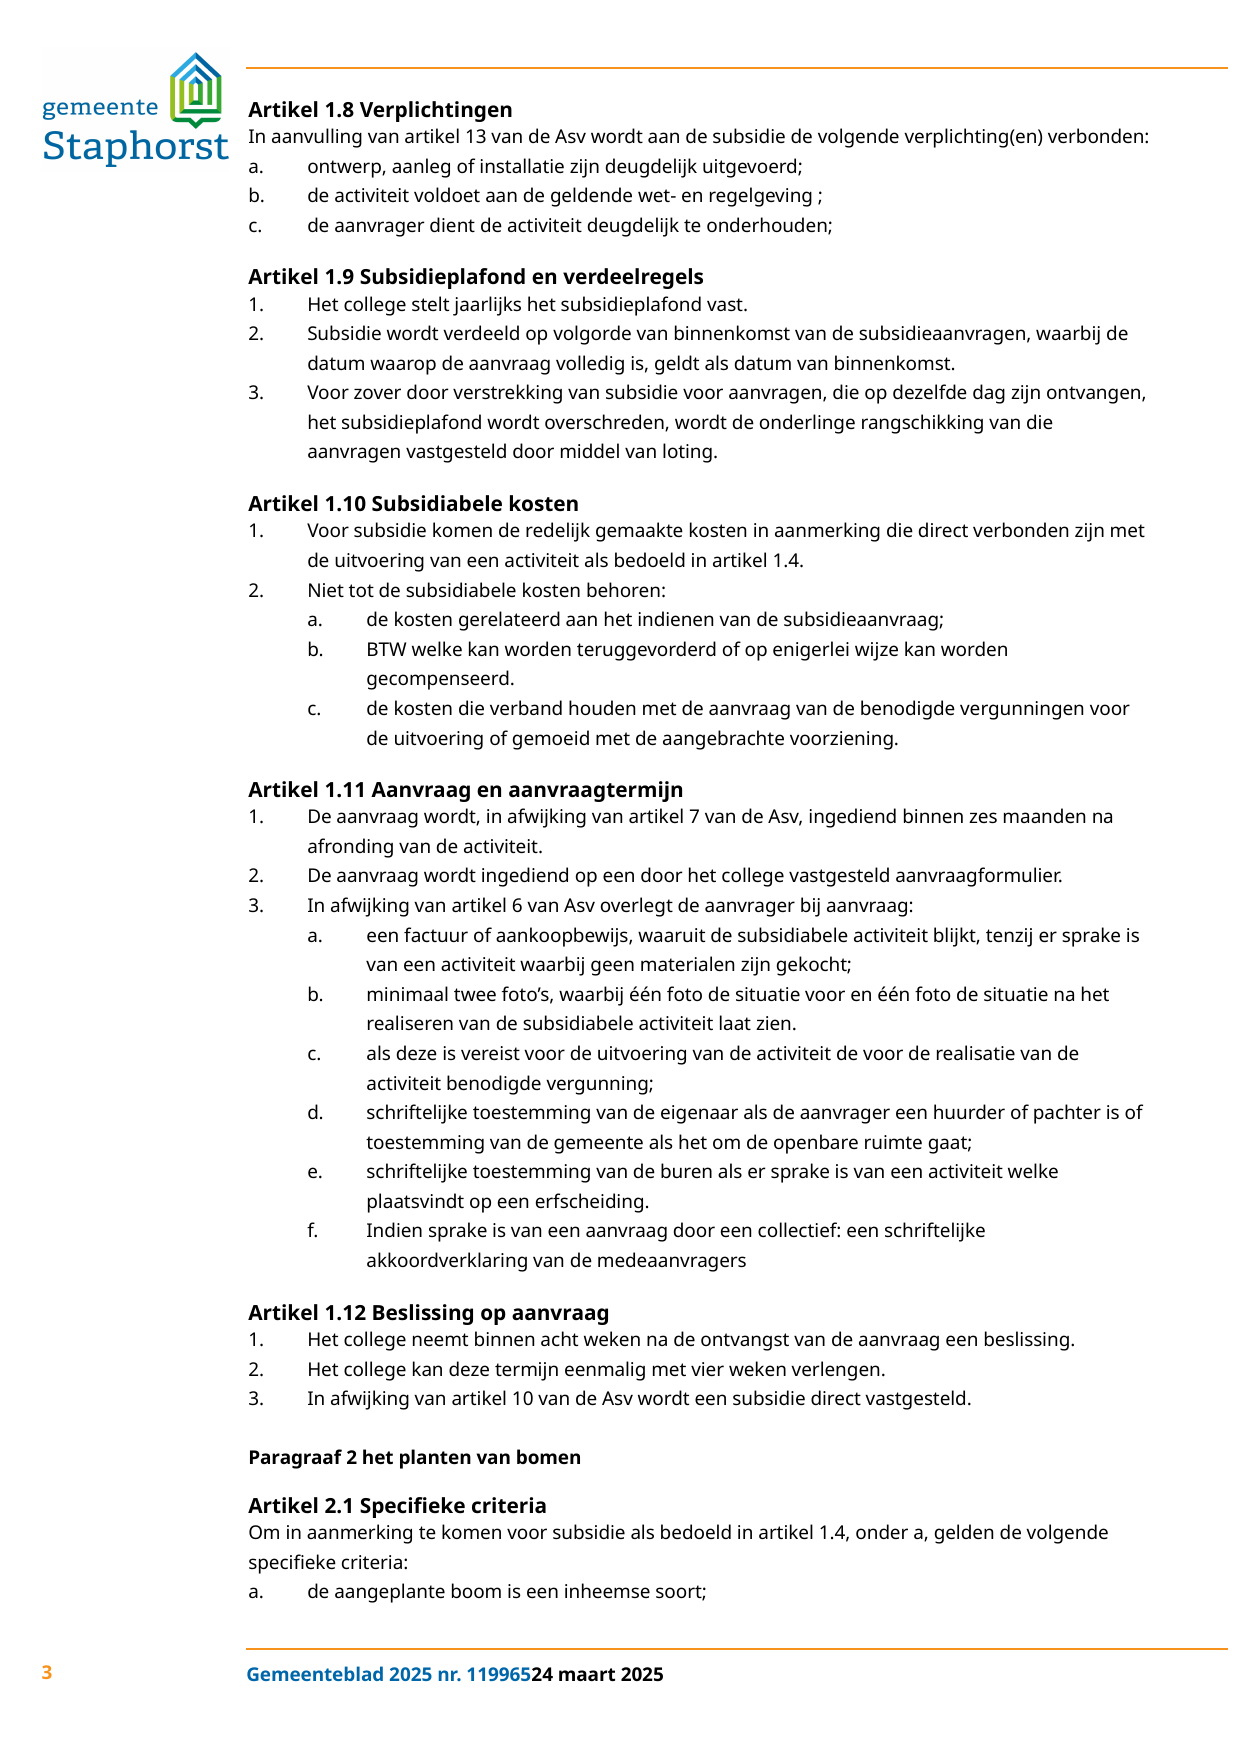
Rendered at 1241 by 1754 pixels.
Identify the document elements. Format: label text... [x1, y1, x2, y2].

list Indien sprake is van een aanvraag door een collectief: een schriftelijke akkoordverklaring van de medeaanvragers [307, 1218, 1152, 1273]
text Om in aanmerking te komen voor subsidie als bedoeld in artikel 1.4, onder a, gelden de volgende specifieke criteria: [248, 1519, 1152, 1575]
list In afwijking van artikel 6 van Asv overlegt de aanvrager bij aanvraag: [248, 892, 1152, 918]
list Het college neemt binnen acht weken na de ontvangst van de aanvraag een beslissing. [248, 1326, 1152, 1352]
list In afwijking van artikel 10 van de Asv wordt een subsidie direct vastgesteld. [248, 1385, 1152, 1411]
list schriftelijke toestemming van de eigenaar als de aanvrager een huurder of pachter is of toestemming van de gemeente als het om de openbare ruimte gaat; [307, 1099, 1152, 1155]
list De aanvraag wordt, in afwijking van artikel 7 van de Asv, ingediend binnen zes maanden na afronding van de activiteit. [248, 803, 1152, 859]
text Artikel 1.11 Aanvraag en aanvraagtermijn [248, 775, 1152, 803]
list ontwerp, aanleg of installatie zijn deugdelijk uitgevoerd; [248, 153, 1152, 178]
list Voor zover door verstrekking van subsidie voor aanvragen, die op dezelfde dag zijn ontvangen, het subsidieplafond wordt overschreden, wordt de onderlinge rangschikking van die aanvragen vastgesteld door middel van loting. [248, 379, 1152, 464]
list Het college kan deze termijn eenmalig met vier weken verlengen. [248, 1356, 1152, 1381]
list BTW welke kan worden teruggevorderd of op enigerlei wijze kan worden gecompenseerd. [307, 636, 1152, 691]
text Artikel 1.9 Subsidieplafond en verdeelregels [248, 262, 1152, 291]
list Voor subsidie komen de redelijk gemaakte kosten in aanmerking die direct verbonden zijn met de uitvoering van een activiteit als bedoeld in artikel 1.4. [248, 518, 1152, 573]
list De aanvraag wordt ingediend op een door het college vastgesteld aanvraagformulier. [248, 863, 1152, 888]
list minimaal twee foto’s, waarbij één foto de situatie voor en één foto de situatie na het realiseren van de subsidiabele activiteit laat zien. [307, 981, 1152, 1036]
list Het college stelt jaarlijks het subsidieplafond vast. [248, 291, 1152, 317]
text Artikel 1.8 Verplichtingen [248, 95, 1152, 123]
text Artikel 2.1 Specifieke criteria [248, 1491, 1152, 1519]
list een factuur of aankoopbewijs, waaruit de subsidiabele activiteit blijkt, tenzij er sprake is van een activiteit waarbij geen materialen zijn gekocht; [307, 922, 1152, 977]
text Artikel 1.12 Beslissing op aanvraag [248, 1298, 1152, 1326]
list de kosten die verband houden met de aanvraag van de benodigde vergunningen voor de uitvoering of gemoeid met de aangebrachte voorziening. [307, 695, 1152, 750]
picture [41, 47, 231, 172]
list Subsidie wordt verdeeld op volgorde van binnenkomst van de subsidieaanvragen, waarbij de datum waarop de aanvraag volledig is, geldt als datum van binnenkomst. [248, 320, 1152, 376]
list als deze is vereist voor de uitvoering van de activiteit de voor de realisatie van de activiteit benodigde vergunning; [307, 1040, 1152, 1096]
list de aangeplante boom is een inheemse soort; [248, 1579, 1152, 1604]
list de aanvrager dient de activiteit deugdelijk te onderhouden; [248, 212, 1152, 238]
text In aanvulling van artikel 13 van de Asv wordt aan de subsidie de volgende verplichting(en) verbonden: [248, 123, 1152, 149]
list de kosten gerelateerd aan het indienen van de subsidieaanvraag; [307, 606, 1152, 632]
text Paragraaf 2 het planten van bomen [248, 1444, 1152, 1470]
list Niet tot de subsidiabele kosten behoren: [248, 577, 1152, 602]
list schriftelijke toestemming van de buren als er sprake is van een activiteit welke plaatsvindt op een erfscheiding. [307, 1158, 1152, 1214]
text Artikel 1.10 Subsidiabele kosten [248, 489, 1152, 518]
list de activiteit voldoet aan de geldende wet- en regelgeving ; [248, 182, 1152, 208]
